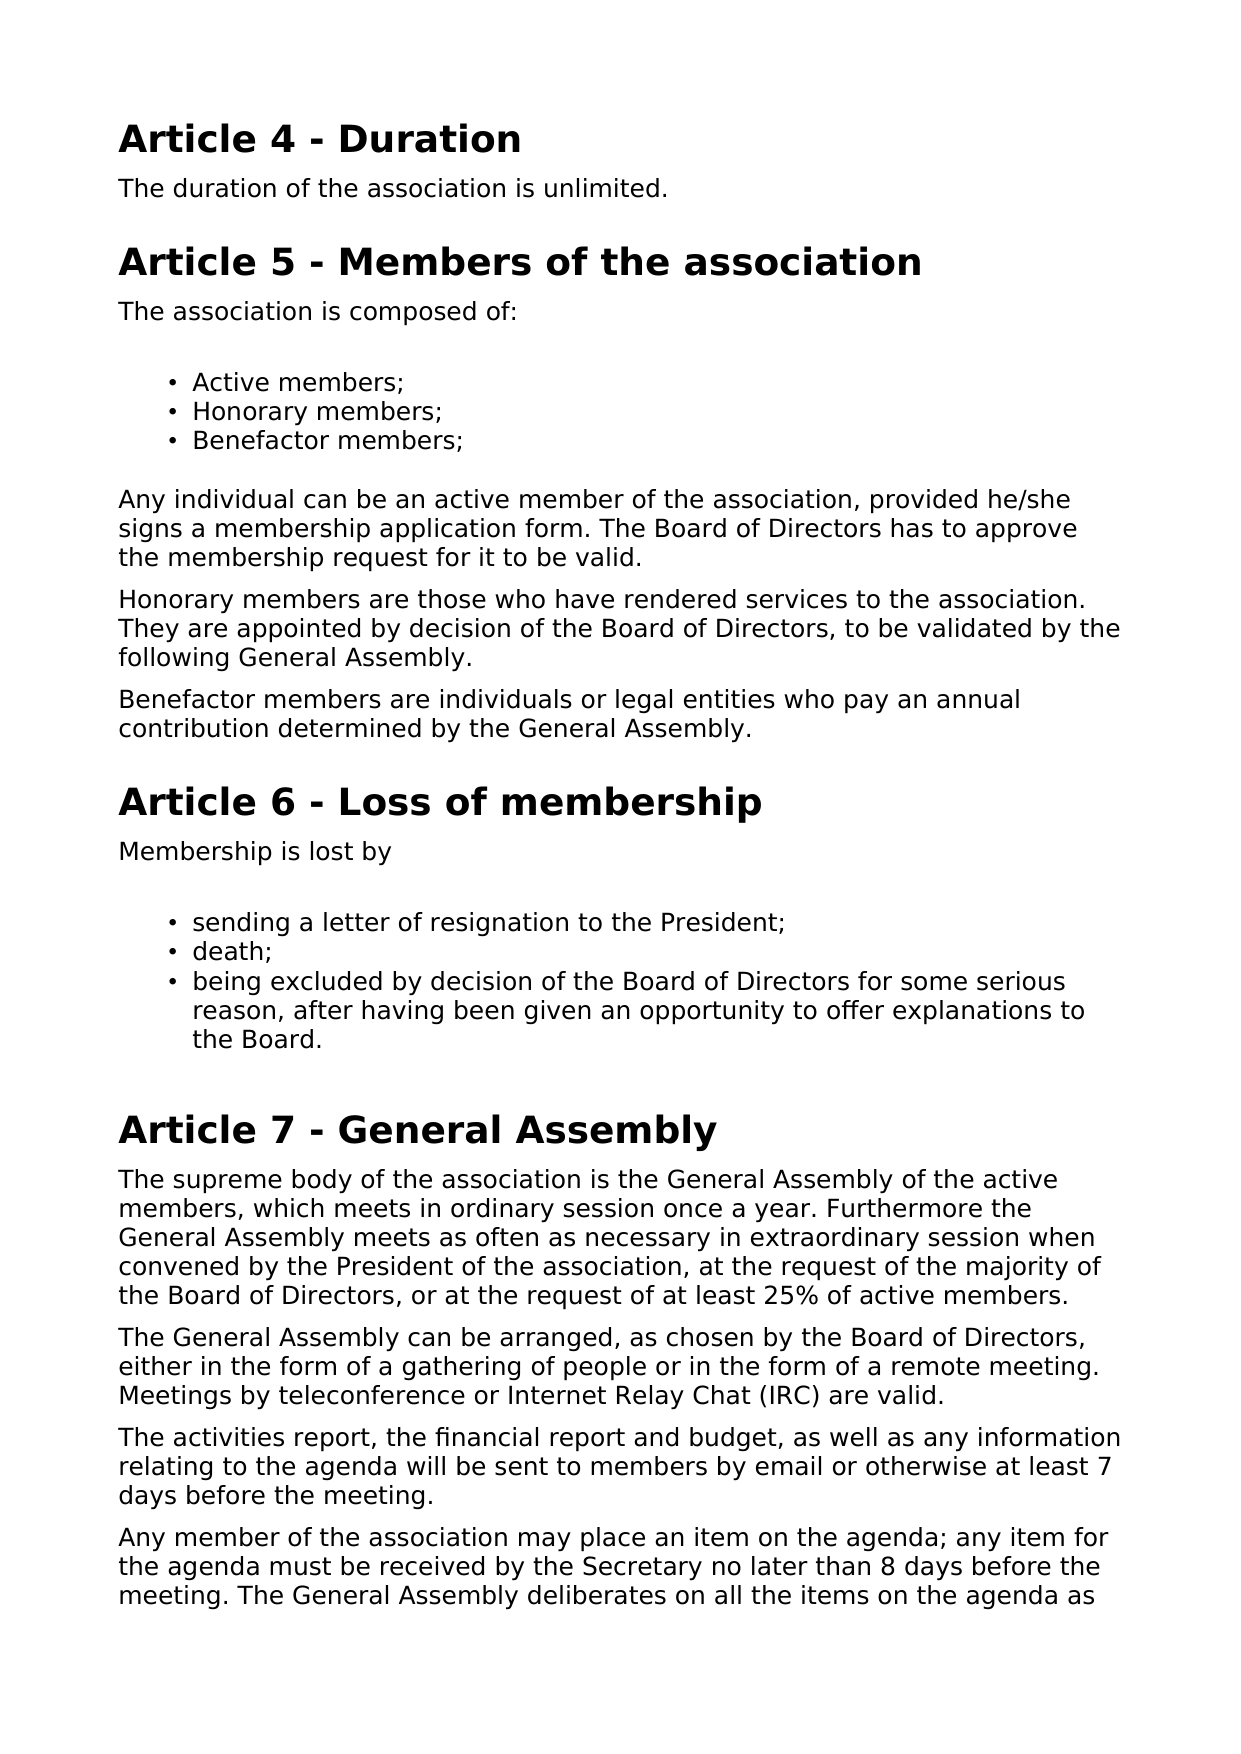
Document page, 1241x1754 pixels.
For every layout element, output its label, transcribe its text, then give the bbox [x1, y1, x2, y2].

text The supreme body of the association is the General Assembly of the active members, which meets in ordinary session once a year. Furthermore the General Assembly meets as often as necessary in extraordinary session when convened by the President of the association, at the request of the majority of the Board of Directors, or at the request of at least 25% of active members. [118, 1165, 1122, 1311]
text The activities report, the financial report and budget, as well as any information relating to the agenda will be sent to members by email or otherwise at least 7 days before the meeting. [118, 1423, 1122, 1511]
text Benefactor members are individuals or legal entities who pay an annual contribution determined by the General Assembly. [118, 685, 1122, 743]
text Honorary members are those who have rendered services to the association. They are appointed by decision of the Board of Directors, to be validated by the following General Assembly. [118, 585, 1122, 673]
text The association is composed of: [118, 297, 1122, 326]
list sending a letter of resignation to the President; [177, 908, 1122, 937]
subtitle Article 4 - Duration [118, 118, 1122, 162]
list Active members; [177, 368, 1122, 397]
text The General Assembly can be arranged, as chosen by the Board of Directors, either in the form of a gathering of people or in the form of a remote meeting. Meetings by teleconference or Internet Relay Chat (IRC) are valid. [118, 1323, 1122, 1411]
subtitle Article 6 - Loss of membership [118, 781, 1122, 825]
text Any individual can be an active member of the association, provided he/she signs a membership application form. The Board of Directors has to approve the membership request for it to be valid. [118, 485, 1122, 573]
list death; [177, 937, 1122, 967]
text Any member of the association may place an item on the agenda; any item for the agenda must be received by the Secretary no later than 8 days before the meeting. The General Assembly deliberates on all the items on the agenda as [118, 1523, 1122, 1611]
list being excluded by decision of the Board of Directors for some serious reason, after having been given an opportunity to offer explanations to the Board. [177, 967, 1122, 1054]
list Benefactor members; [177, 427, 1122, 456]
text Membership is lost by [118, 837, 1122, 866]
subtitle Article 5 - Members of the association [118, 241, 1122, 284]
subtitle Article 7 - General Assembly [118, 1109, 1122, 1152]
text The duration of the association is unlimited. [118, 174, 1122, 203]
list Honorary members; [177, 397, 1122, 427]
